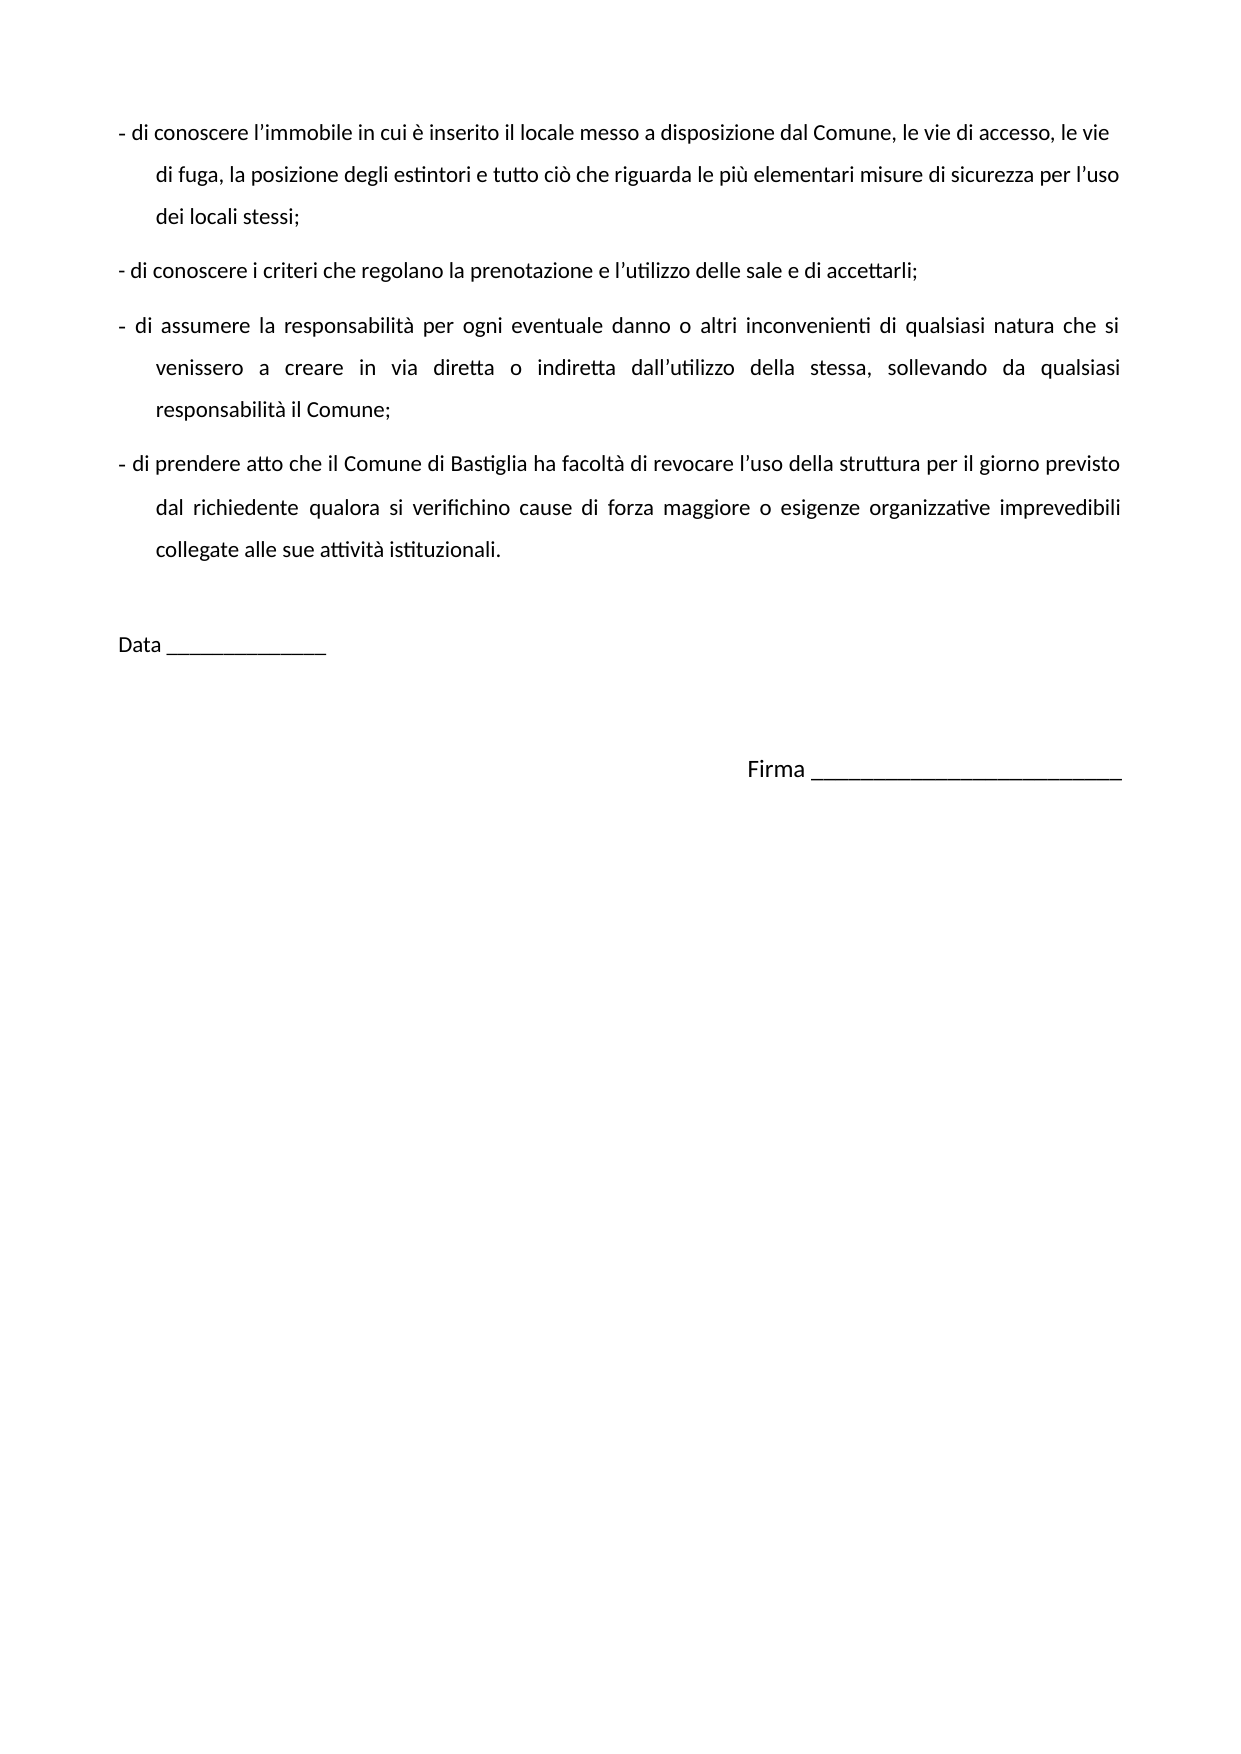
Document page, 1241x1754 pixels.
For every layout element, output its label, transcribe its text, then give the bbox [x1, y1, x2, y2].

text - di conoscere l’immobile in cui è inserito il locale messo a disposizione dal Comune, le vie di accesso, le vie di fuga, la posizione degli estintori e tutto ciò che riguarda le più elementari misure di sicurezza per l’uso dei locali stessi; [118, 118, 1122, 230]
text - di assumere la responsabilità per ogni eventuale danno o altri inconvenienti di qualsiasi natura che si venissero a creare in via diretta o indiretta dall’utilizzo della stessa, sollevando da qualsiasi responsabilità il Comune; [118, 311, 1122, 423]
text - di prendere atto che il Comune di Bastiglia ha facoltà di revocare l’uso della struttura per il giorno previsto dal richiedente qualora si verifichino cause di forza maggiore o esigenze organizzative imprevedibili collegate alle sue attività istituzionali. [118, 449, 1122, 563]
text Data ______________ [118, 631, 1122, 659]
text Firma _________________________ [118, 754, 1122, 784]
text - di conoscere i criteri che regolano la prenotazione e l’utilizzo delle sale e di accettarli; [118, 257, 1122, 284]
